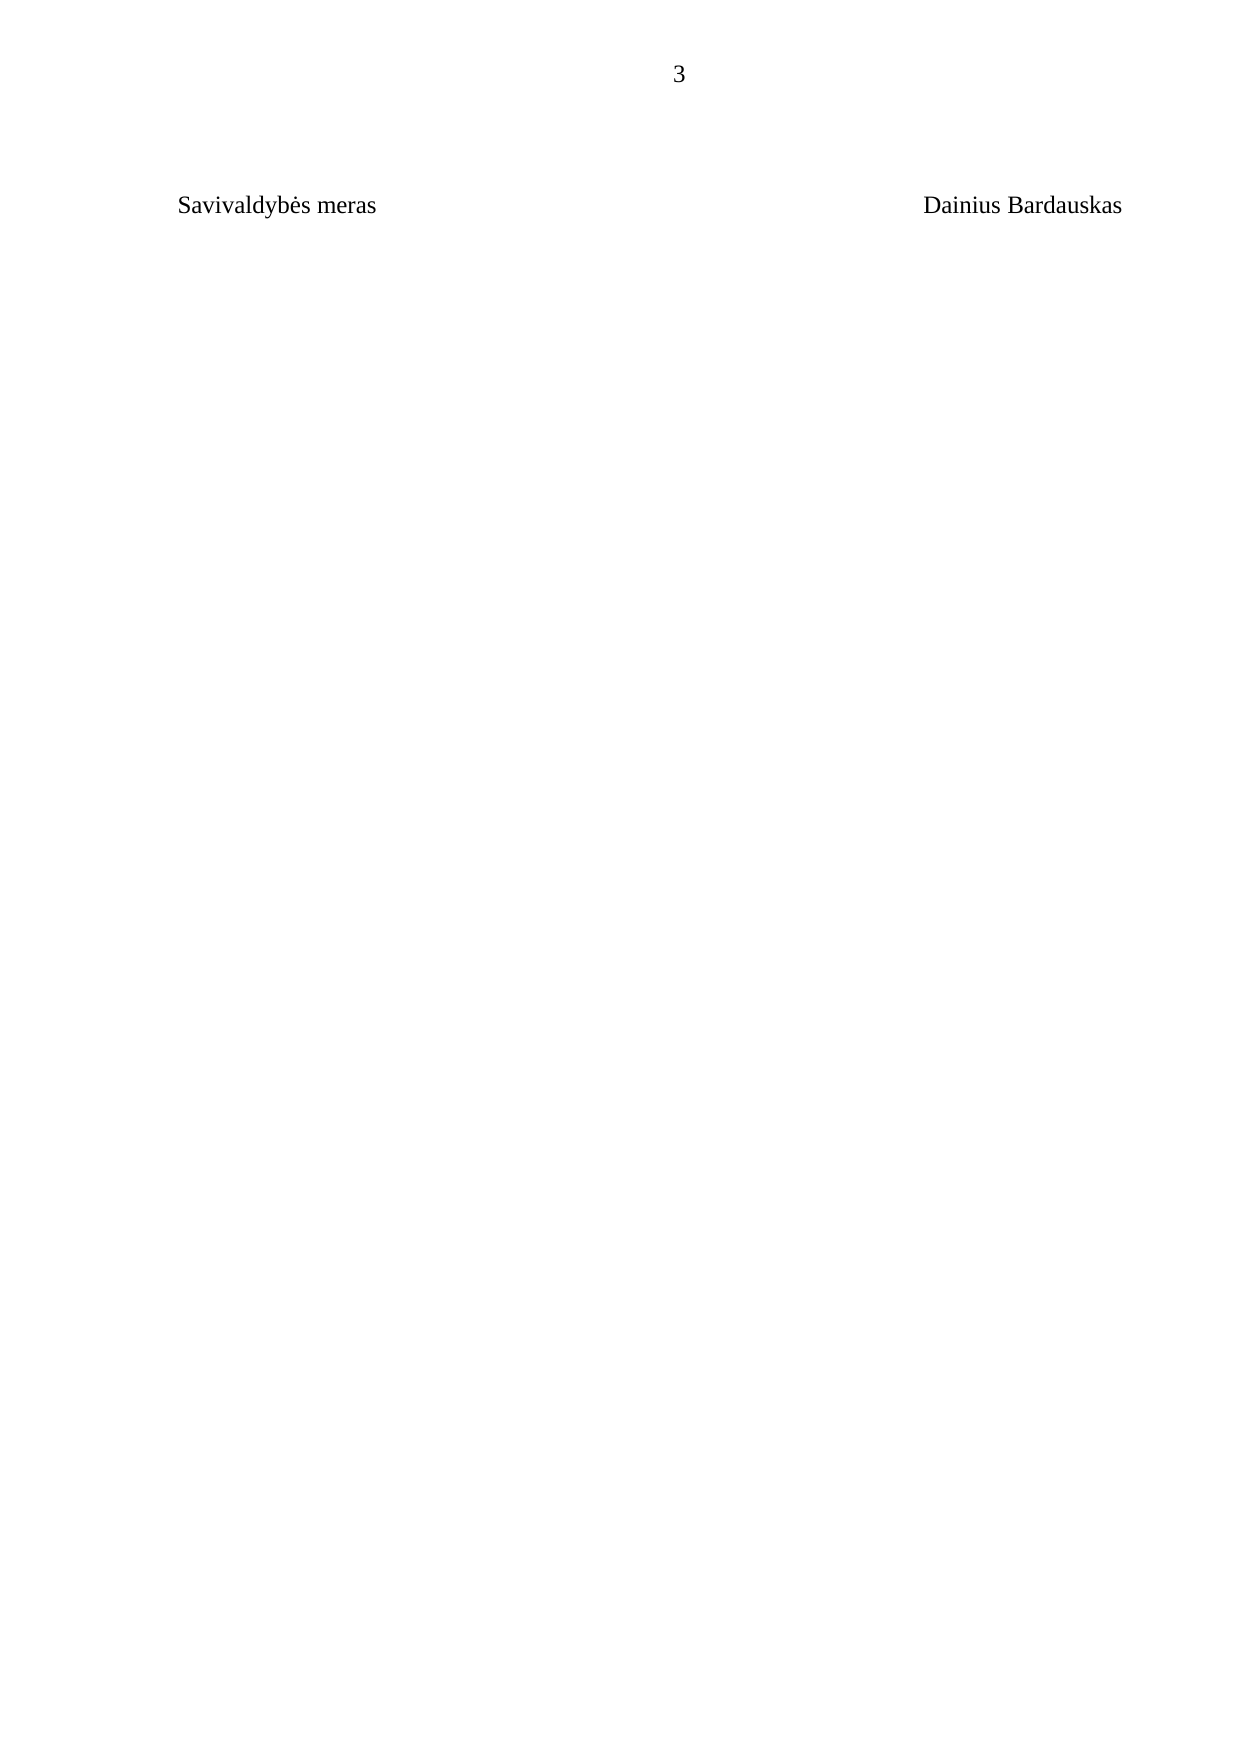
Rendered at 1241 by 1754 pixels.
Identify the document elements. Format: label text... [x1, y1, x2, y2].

text Savivaldybės meras Dainius Bardauskas [177, 190, 1181, 247]
